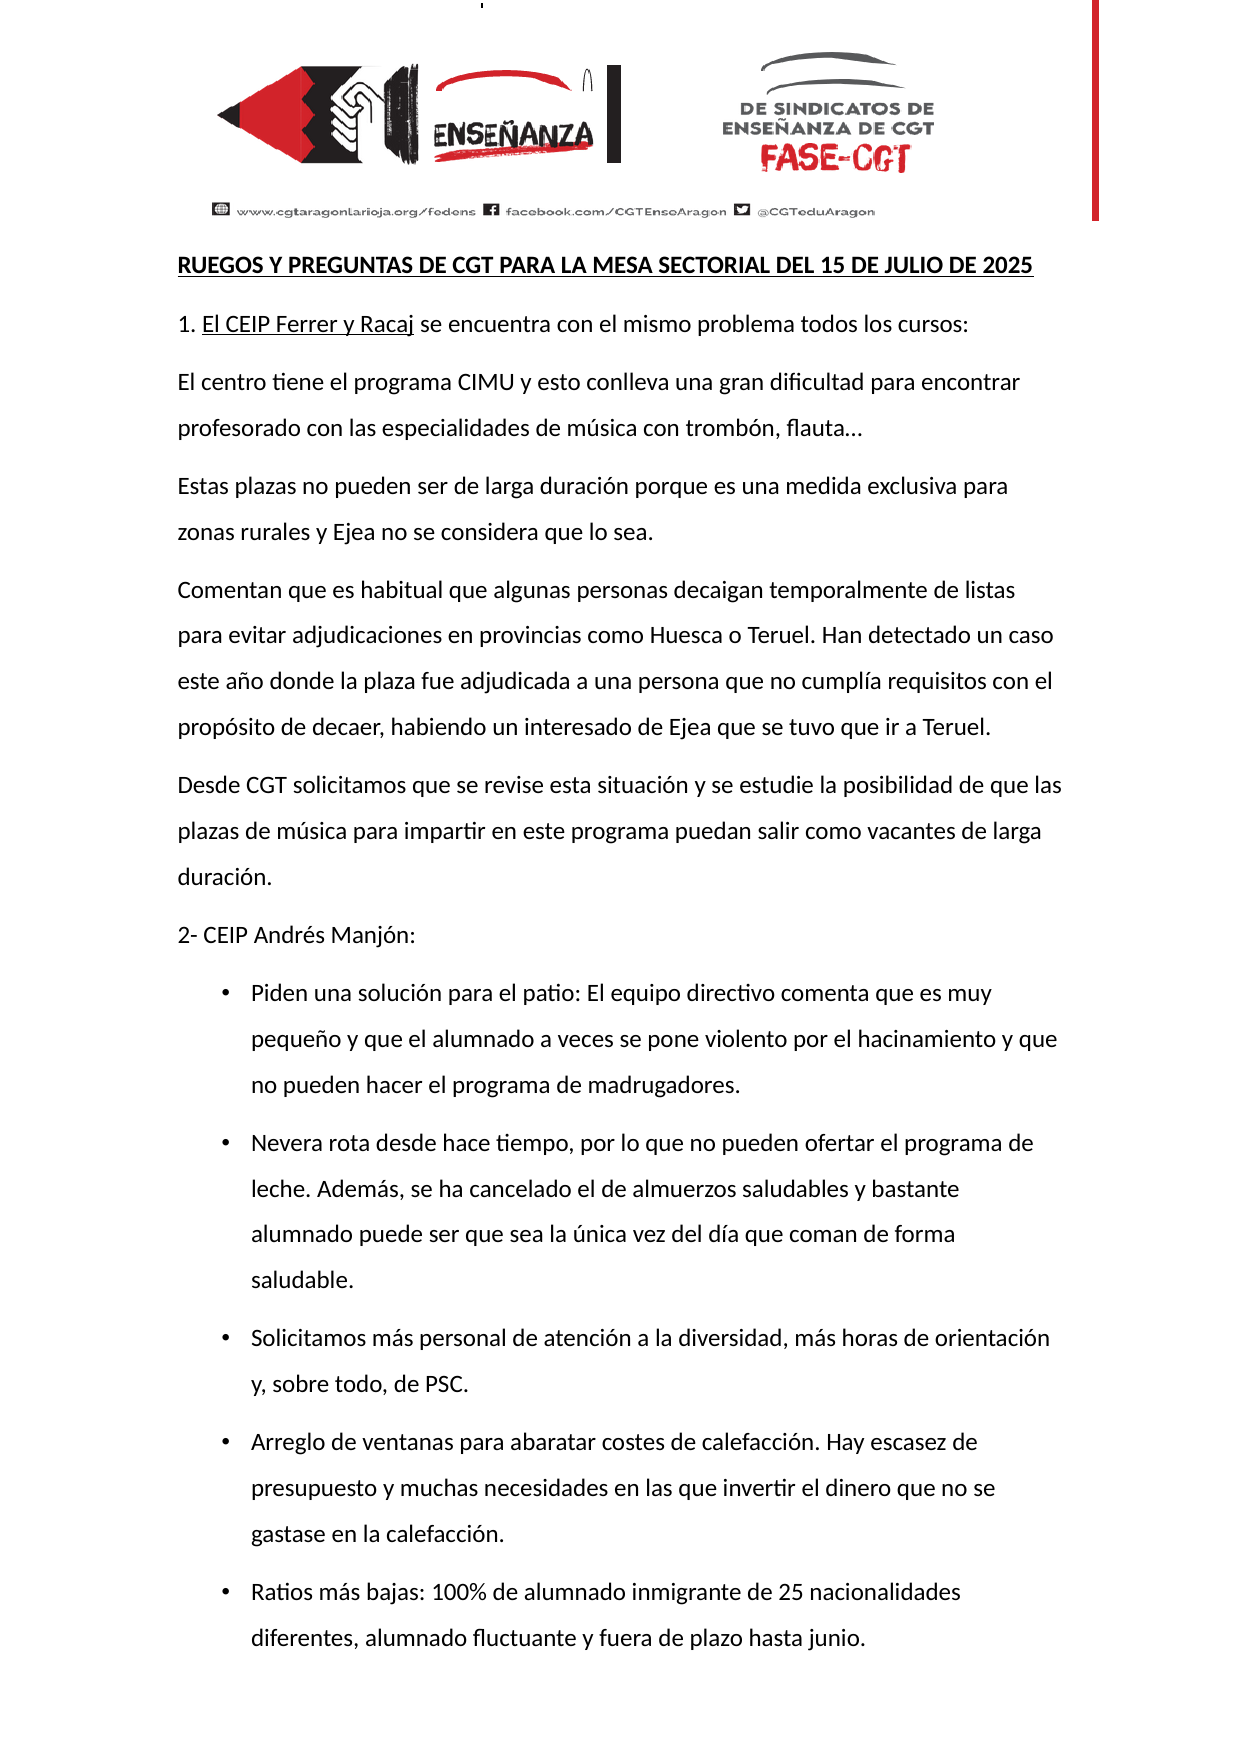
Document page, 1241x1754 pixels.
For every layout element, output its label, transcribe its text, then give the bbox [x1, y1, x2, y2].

list Arreglo de ventanas para abaratar costes de calefacción. Hay escasez de presupuesto y muchas necesidades en las que invertir el dinero que no se gastase en la calefacción. [221, 1426, 1063, 1548]
text El centro tiene el programa CIMU y esto conlleva una gran dificultad para encontrar profesorado con las especialidades de música con trombón, flauta… [177, 366, 1063, 442]
text Estas plazas no pueden ser de larga duración porque es una medida exclusiva para zonas rurales y Ejea no se considera que lo sea. [177, 470, 1063, 546]
list Nevera rota desde hace tiempo, por lo que no pueden ofertar el programa de leche. Además, se ha cancelado el de almuerzos saludables y bastante alumnado puede ser que sea la única vez del día que coman de forma saludable. [221, 1127, 1063, 1295]
text Desde CGT solicitamos que se revise esta situación y se estudie la posibilidad de que las plazas de música para impartir en este programa puedan salir como vacantes de larga duración. [177, 769, 1063, 891]
list Ratios más bajas: 100% de alumnado inmigrante de 25 nacionalidades diferentes, alumnado fluctuante y fuera de plazo hasta junio. [221, 1576, 1063, 1652]
text RUEGOS Y PREGUNTAS DE CGT PARA LA MESA SECTORIAL DEL 15 DE JULIO DE 2025 [177, 235, 1063, 280]
text 1. El CEIP Ferrer y Racaj se encuentra con el mismo problema todos los cursos: [177, 308, 1063, 338]
list Piden una solución para el patio: El equipo directivo comenta que es muy pequeño y que el alumnado a veces se pone violento por el hacinamiento y que no pueden hacer el programa de madrugadores. [221, 977, 1063, 1099]
list Solicitamos más personal de atención a la diversidad, más horas de orientación y, sobre todo, de PSC. [221, 1322, 1063, 1399]
text Comentan que es habitual que algunas personas decaigan temporalmente de listas para evitar adjudicaciones en provincias como Huesca o Teruel. Han detectado un caso este año donde la plaza fue adjudicada a una persona que no cumplía requisitos con el propósito de decaer, habiendo un interesado de Ejea que se tuvo que ir a Teruel. [177, 574, 1063, 742]
text 2- CEIP Andrés Manjón: [177, 919, 1063, 949]
